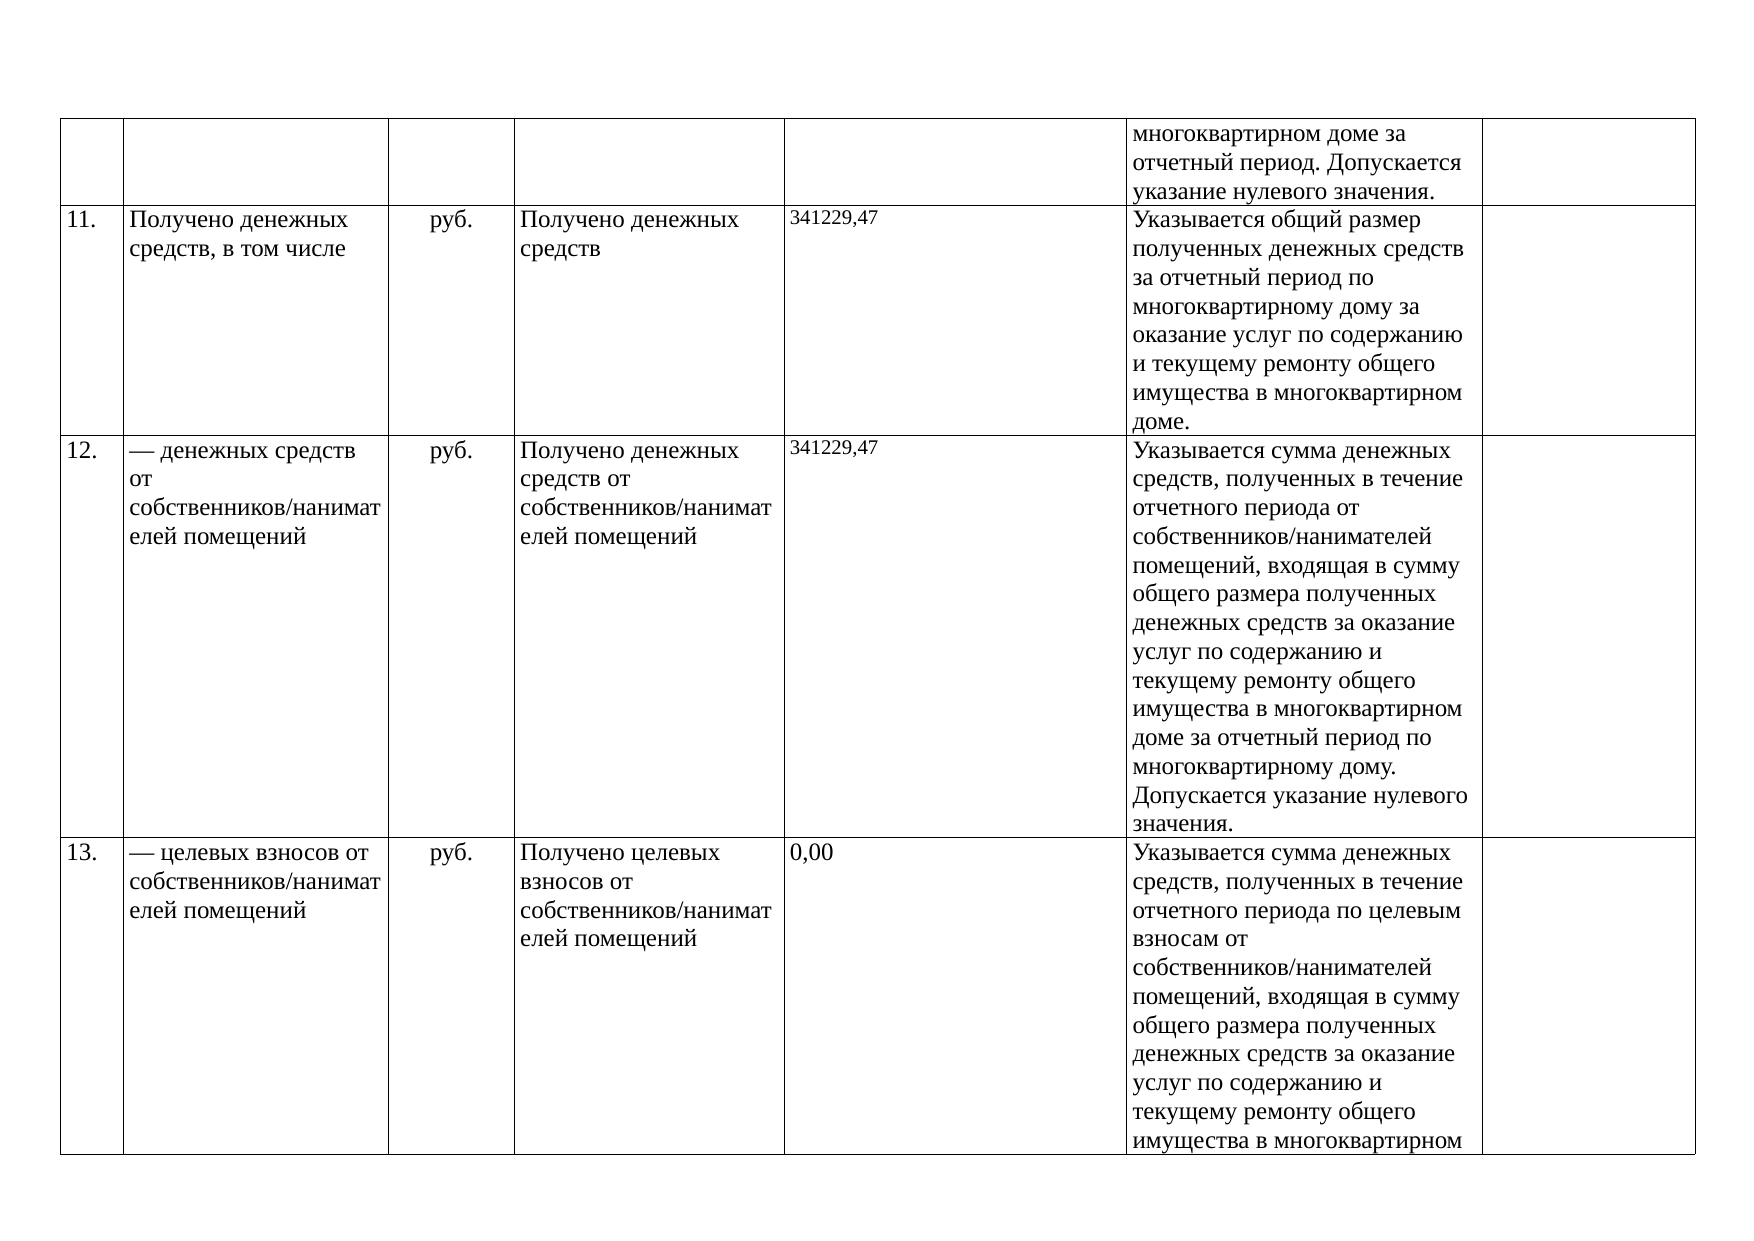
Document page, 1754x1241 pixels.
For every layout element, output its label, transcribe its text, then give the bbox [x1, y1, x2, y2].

table_cell 11. [61, 206, 123, 434]
table_cell Указывается сумма денежных средств, полученных в течение отчетного периода по целевым взносам от собственников/нанимателей помещений, входящая в сумму общего размера полученных денежных средств за оказание услуг по содержанию и текущему ремонту общего имущества в многоквартирном [1127, 838, 1482, 1153]
table_cell [515, 119, 784, 204]
table_cell [785, 119, 1126, 204]
table_cell Получено целевых взносов от собственников/нанимателей помещений [515, 838, 784, 1153]
table_cell Получено денежных средств, в том числе [124, 206, 388, 434]
table_cell Получено денежных средств [515, 206, 784, 434]
table_cell многоквартирном доме за отчетный период. Допускается указание нулевого значения. [1127, 119, 1482, 204]
table_cell Указывается сумма денежных средств, полученных в течение отчетного периода от собственников/нанимателей помещений, входящая в сумму общего размера полученных денежных средств за оказание услуг по содержанию и текущему ремонту общего имущества в многоквартирном доме за отчетный период по многоквартирному дому. Допускается указание нулевого значения. [1127, 436, 1482, 837]
table_cell 13. [61, 838, 123, 1153]
table_cell руб. [389, 206, 514, 434]
table_cell 0,00 [785, 838, 1126, 1153]
table_cell [389, 119, 514, 204]
table_cell [1483, 206, 1695, 434]
table_cell 341229,47 [785, 206, 1126, 434]
table_cell 12. [61, 436, 123, 837]
table_cell — целевых взносов от собственников/нанимателей помещений [124, 838, 388, 1153]
table_cell [1483, 838, 1695, 1153]
table_cell — денежных средств от собственников/нанимателей помещений [124, 436, 388, 837]
table_cell [1483, 119, 1695, 204]
table_cell [1483, 436, 1695, 837]
table_cell Указывается общий размер полученных денежных средств за отчетный период по многоквартирному дому за оказание услуг по содержанию и текущему ремонту общего имущества в многоквартирном доме. [1127, 206, 1482, 434]
table_cell руб. [389, 436, 514, 837]
table_cell Получено денежных средств от собственников/нанимателей помещений [515, 436, 784, 837]
table_cell 341229,47 [785, 436, 1126, 837]
table_cell [124, 119, 388, 204]
table_cell руб. [389, 838, 514, 1153]
table_cell [61, 119, 123, 204]
